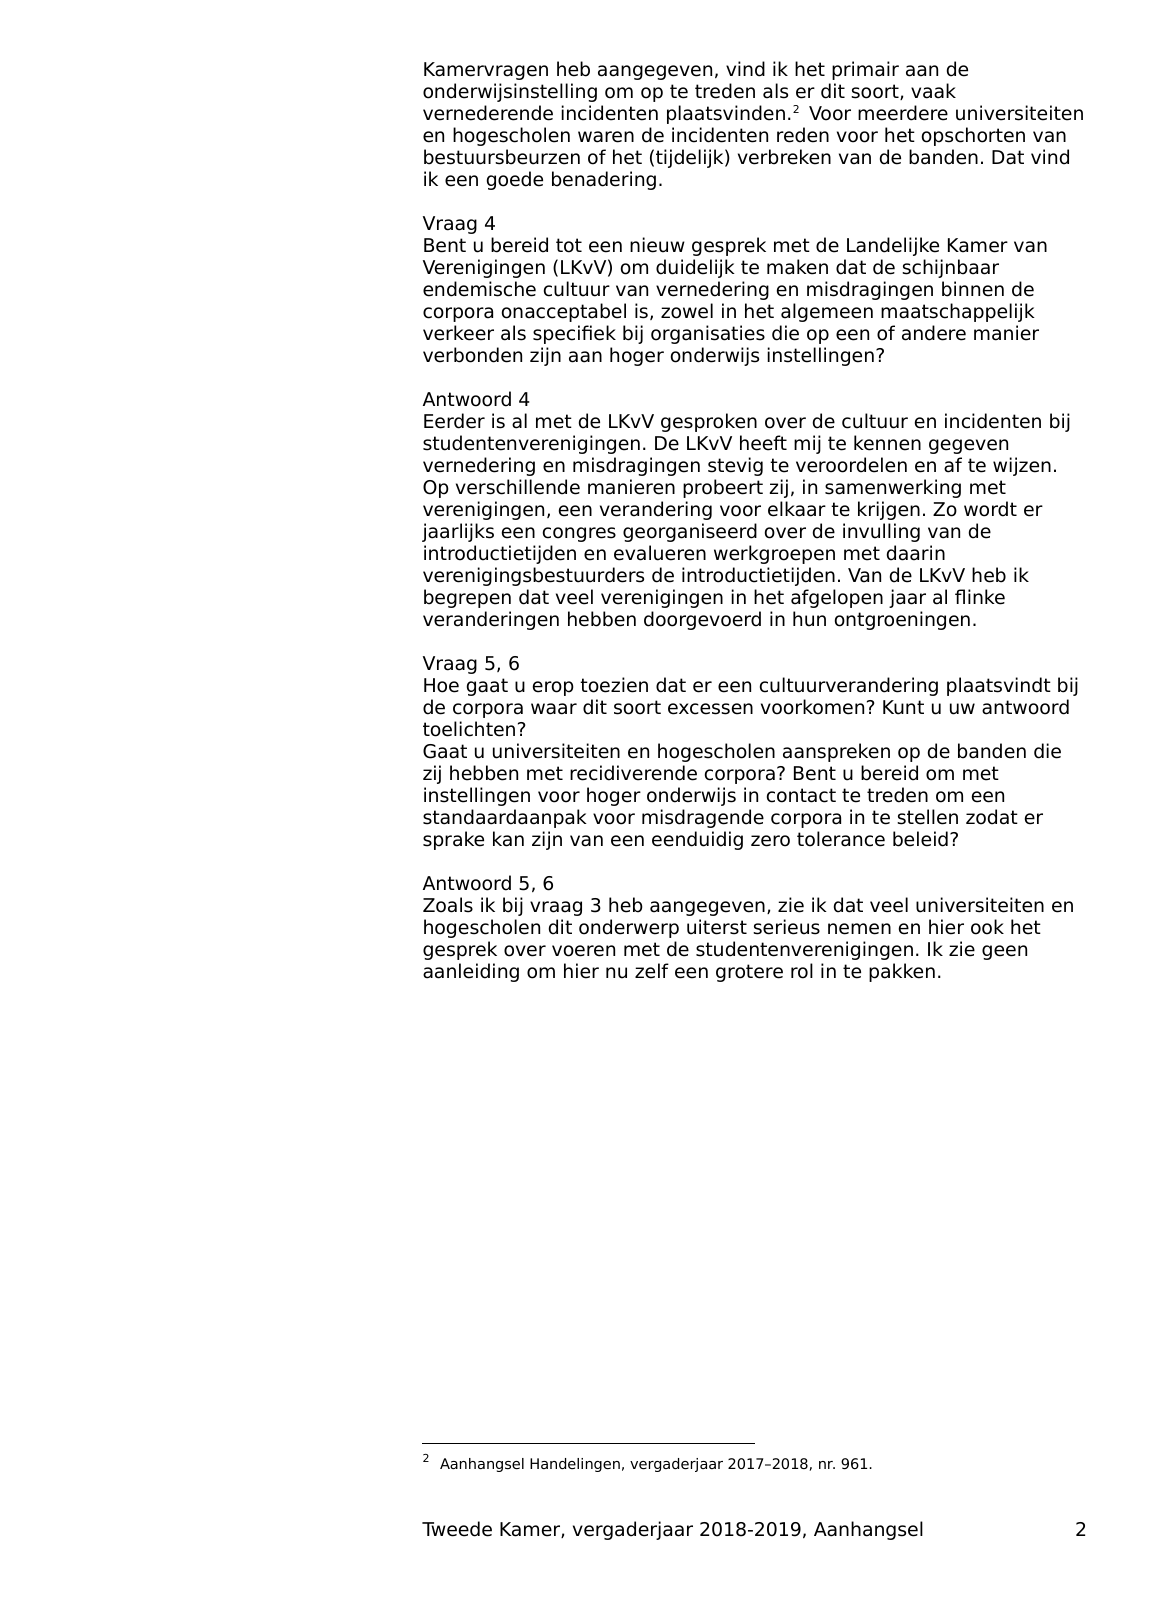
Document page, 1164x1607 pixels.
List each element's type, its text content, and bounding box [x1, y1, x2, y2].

text Antwoord 5, 6 [422, 873, 1087, 895]
text Kamervragen heb aangegeven, vind ik het primair aan de onderwijsinstelling om op te treden als er dit soort, vaak vernederende incidenten plaatsvinden. Voor meerdere universiteiten en hogescholen waren de incidenten reden voor het opschorten van bestuursbeurzen of het (tijdelijk) verbreken van de banden. Dat vind ik een goede benadering. [422, 59, 1087, 191]
text Aanhangsel Handelingen, vergaderjaar 2017–2018, nr. 961. [422, 1452, 1087, 1474]
text Antwoord 4 [422, 389, 1087, 411]
text Eerder is al met de LKvV gesproken over de cultuur en incidenten bij studentenverenigingen. De LKvV heeft mij te kennen gegeven vernedering en misdragingen stevig te veroordelen en af te wijzen. Op verschillende manieren probeert zij, in samenwerking met verenigingen, een verandering voor elkaar te krijgen. Zo wordt er jaarlijks een congres georganiseerd over de invulling van de introductietijden en evalueren werkgroepen met daarin verenigingsbestuurders de introductietijden. Van de LKvV heb ik begrepen dat veel verenigingen in het afgelopen jaar al flinke veranderingen hebben doorgevoerd in hun ontgroeningen. [422, 411, 1087, 631]
text Vraag 5, 6 [422, 653, 1087, 675]
text Vraag 4 [422, 213, 1087, 235]
text Hoe gaat u erop toezien dat er een cultuurverandering plaatsvindt bij de corpora waar dit soort excessen voorkomen? Kunt u uw antwoord toelichten? [422, 675, 1087, 741]
text Bent u bereid tot een nieuw gesprek met de Landelijke Kamer van Verenigingen (LKvV) om duidelijk te maken dat de schijnbaar endemische cultuur van vernedering en misdragingen binnen de corpora onacceptabel is, zowel in het algemeen maatschappelijk verkeer als specifiek bij organisaties die op een of andere manier verbonden zijn aan hoger onderwijs instellingen? [422, 235, 1087, 367]
text Zoals ik bij vraag 3 heb aangegeven, zie ik dat veel universiteiten en hogescholen dit onderwerp uiterst serieus nemen en hier ook het gesprek over voeren met de studentenverenigingen. Ik zie geen aanleiding om hier nu zelf een grotere rol in te pakken. [422, 895, 1087, 983]
text Gaat u universiteiten en hogescholen aanspreken op de banden die zij hebben met recidiverende corpora? Bent u bereid om met instellingen voor hoger onderwijs in contact te treden om een standaardaanpak voor misdragende corpora in te stellen zodat er sprake kan zijn van een eenduidig zero tolerance beleid? [422, 741, 1087, 851]
